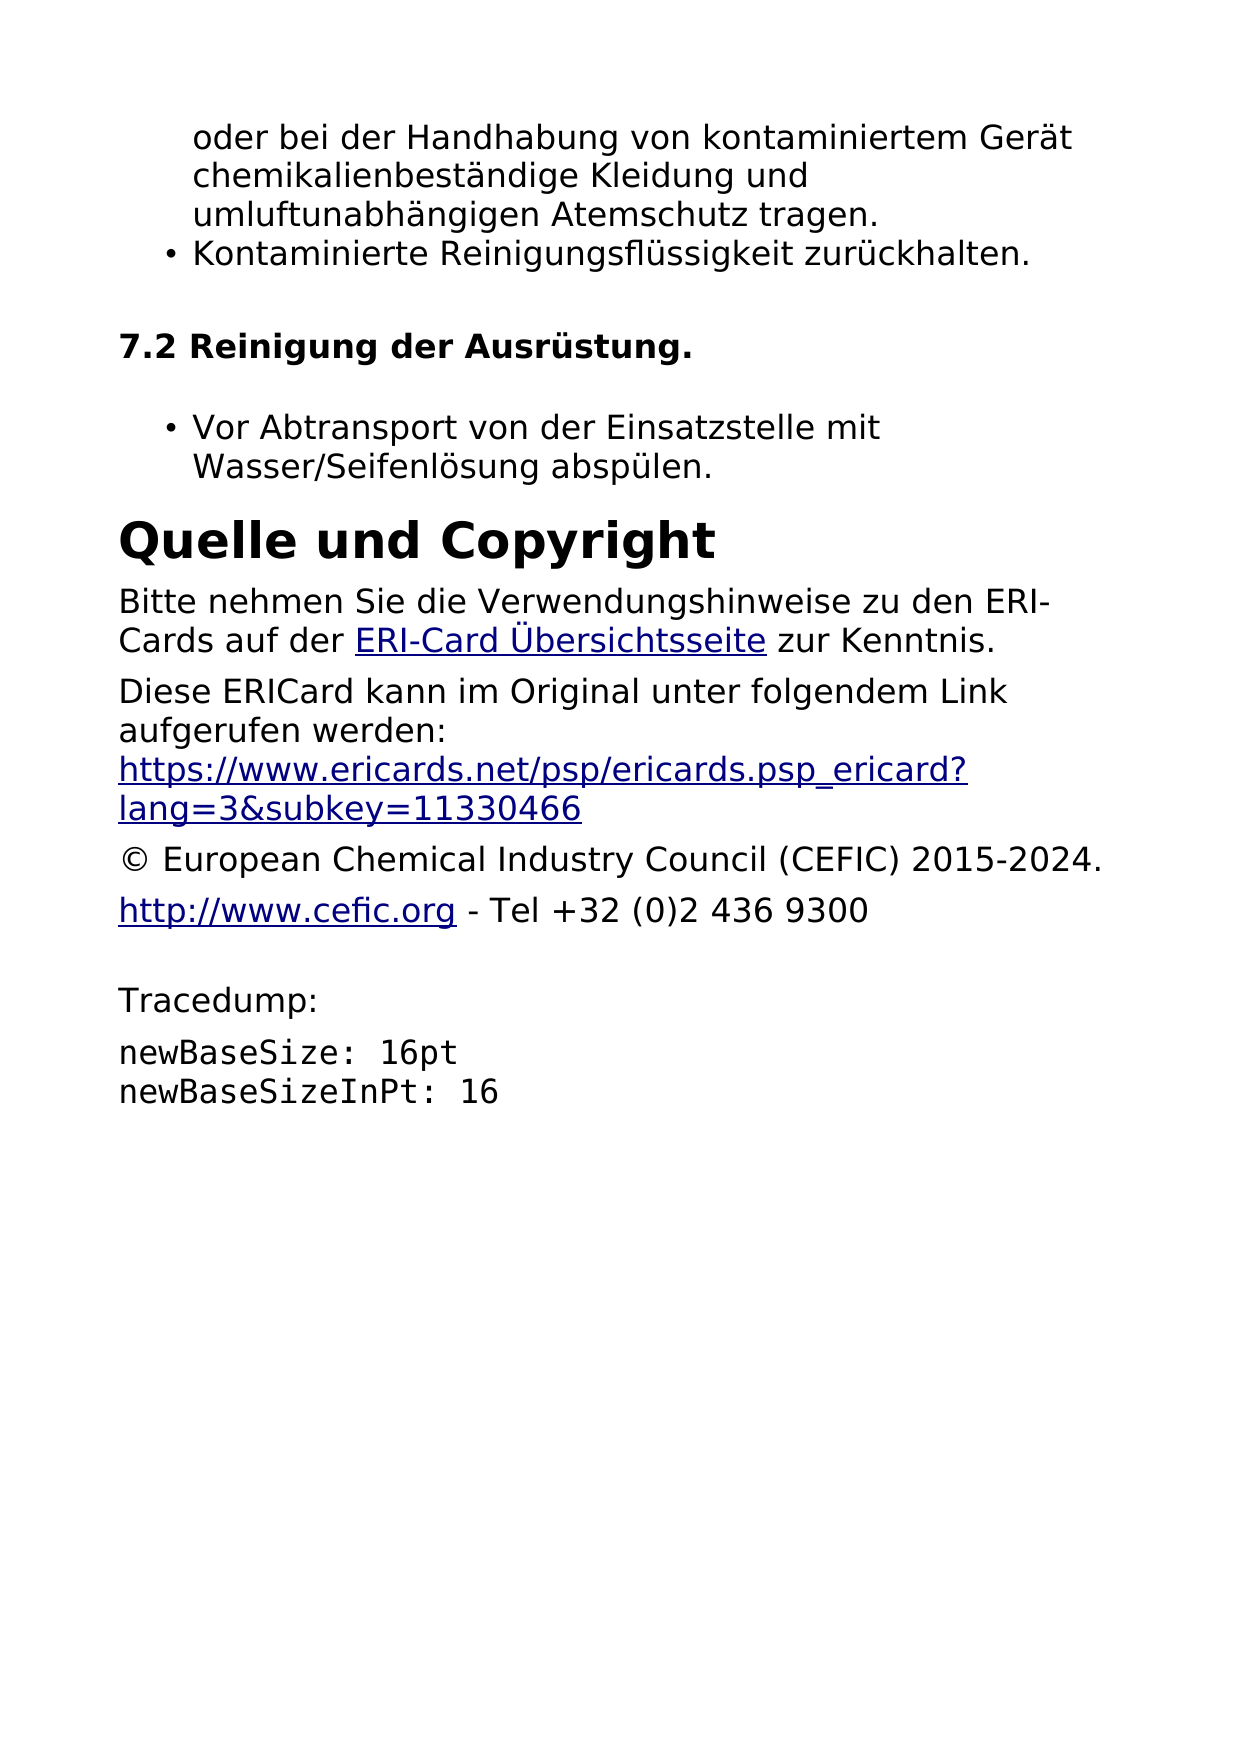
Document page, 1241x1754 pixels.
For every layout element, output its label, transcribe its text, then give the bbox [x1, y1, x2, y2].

text Tracedump: [118, 943, 1122, 1021]
list oder bei der Handhabung von kontaminiertem Gerät chemikalienbeständige Kleidung und umluftunabhängigen Atemschutz tragen. [177, 118, 1122, 235]
text © European Chemical Industry Council (CEFIC) 2015-2024. [118, 840, 1122, 879]
text Bitte nehmen Sie die Verwendungshinweise zu den ERI-Cards auf der ERI-Card Übersichtsseite zur Kenntnis. [118, 582, 1122, 660]
subtitle Quelle und Copyright [118, 512, 1122, 570]
text Diese ERICard kann im Original unter folgendem Link aufgerufen werden: https://www.ericards.net/psp/ericards.psp_ericard?lang=3&subkey=11330466 [118, 672, 1122, 828]
text newBaseSize: 16pt newBaseSizeInPt: 16 [118, 1033, 1122, 1111]
list Vor Abtransport von der Einsatzstelle mit Wasser/Seifenlösung abspülen. [177, 409, 1122, 487]
subtitle 7.2 Reinigung der Ausrüstung. [118, 328, 1122, 367]
list Kontaminierte Reinigungsflüssigkeit zurückhalten. [177, 235, 1122, 273]
text http://www.cefic.org - Tel +32 (0)2 436 9300 [118, 892, 1122, 931]
